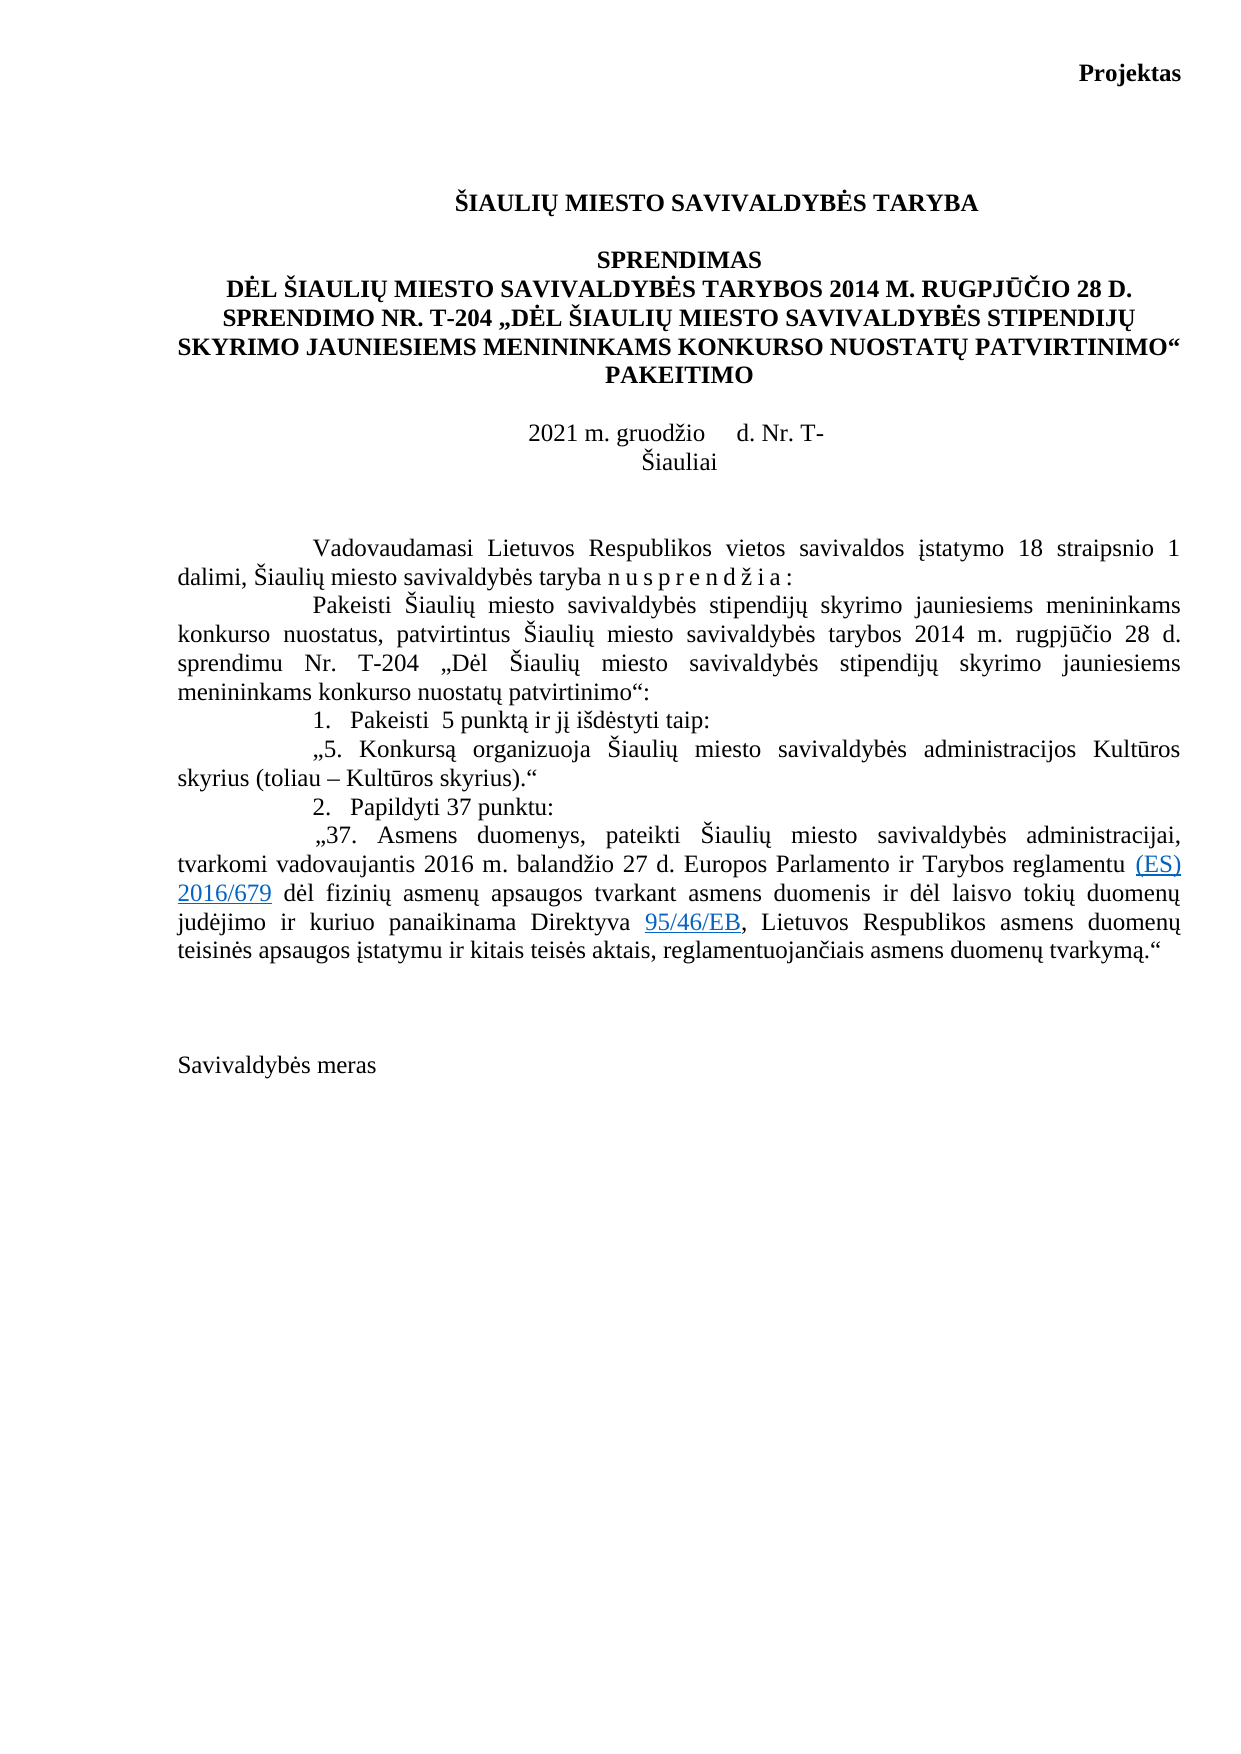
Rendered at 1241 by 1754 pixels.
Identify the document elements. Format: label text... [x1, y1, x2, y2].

text ŠIAULIŲ MIESTO SAVIVALDYBĖS TARYBA [177, 188, 1181, 217]
text Vadovaudamasi Lietuvos Respublikos vietos savivaldos įstatymo 18 straipsnio 1 dalimi, Šiaulių miesto savivaldybės taryba nusprendžia: [177, 533, 1181, 591]
text 2021 m. gruodžio d. Nr. T- [177, 418, 1181, 447]
text „37. Asmens duomenys, pateikti Šiaulių miesto savivaldybės administracijai, tvarkomi vadovaujantis 2016 m. balandžio 27 d. Europos Parlamento ir Tarybos reglamentu (ES) 2016/679 dėl fizinių asmenų apsaugos tvarkant asmens duomenis ir dėl laisvo tokių duomenų judėjimo ir kuriuo panaikinama Direktyva 95/46/EB, Lietuvos Respublikos asmens duomenų teisinės apsaugos įstatymu ir kitais teisės aktais, reglamentuojančiais asmens duomenų tvarkymą.“ [177, 821, 1181, 964]
text 1. Pakeisti 5 punktą ir jį išdėstyti taip: [312, 706, 1181, 734]
text Savivaldybės meras [177, 1051, 1181, 1079]
text SPRENDIMAS [177, 246, 1181, 274]
text DĖL ŠIAULIŲ MIESTO SAVIVALDYBĖS TARYBOS 2014 M. RUGPJŪČIO 28 D. SPRENDIMO NR. T-204 „DĖL ŠIAULIŲ MIESTO SAVIVALDYBĖS STIPENDIJŲ SKYRIMO JAUNIESIEMS MENININKAMS KONKURSO NUOSTATŲ PATVIRTINIMO“ PAKEITIMO [177, 274, 1181, 389]
text Pakeisti Šiaulių miesto savivaldybės stipendijų skyrimo jauniesiems menininkams konkurso nuostatus, patvirtintus Šiaulių miesto savivaldybės tarybos 2014 m. rugpjūčio 28 d. sprendimu Nr. T-204 „Dėl Šiaulių miesto savivaldybės stipendijų skyrimo jauniesiems menininkams konkurso nuostatų patvirtinimo“: [177, 591, 1181, 706]
text Šiauliai [177, 447, 1181, 476]
text 2. Papildyti 37 punktu: [312, 792, 1181, 821]
text „5. Konkursą organizuoja Šiaulių miesto savivaldybės administracijos Kultūros skyrius (toliau – Kultūros skyrius).“ [177, 734, 1181, 792]
